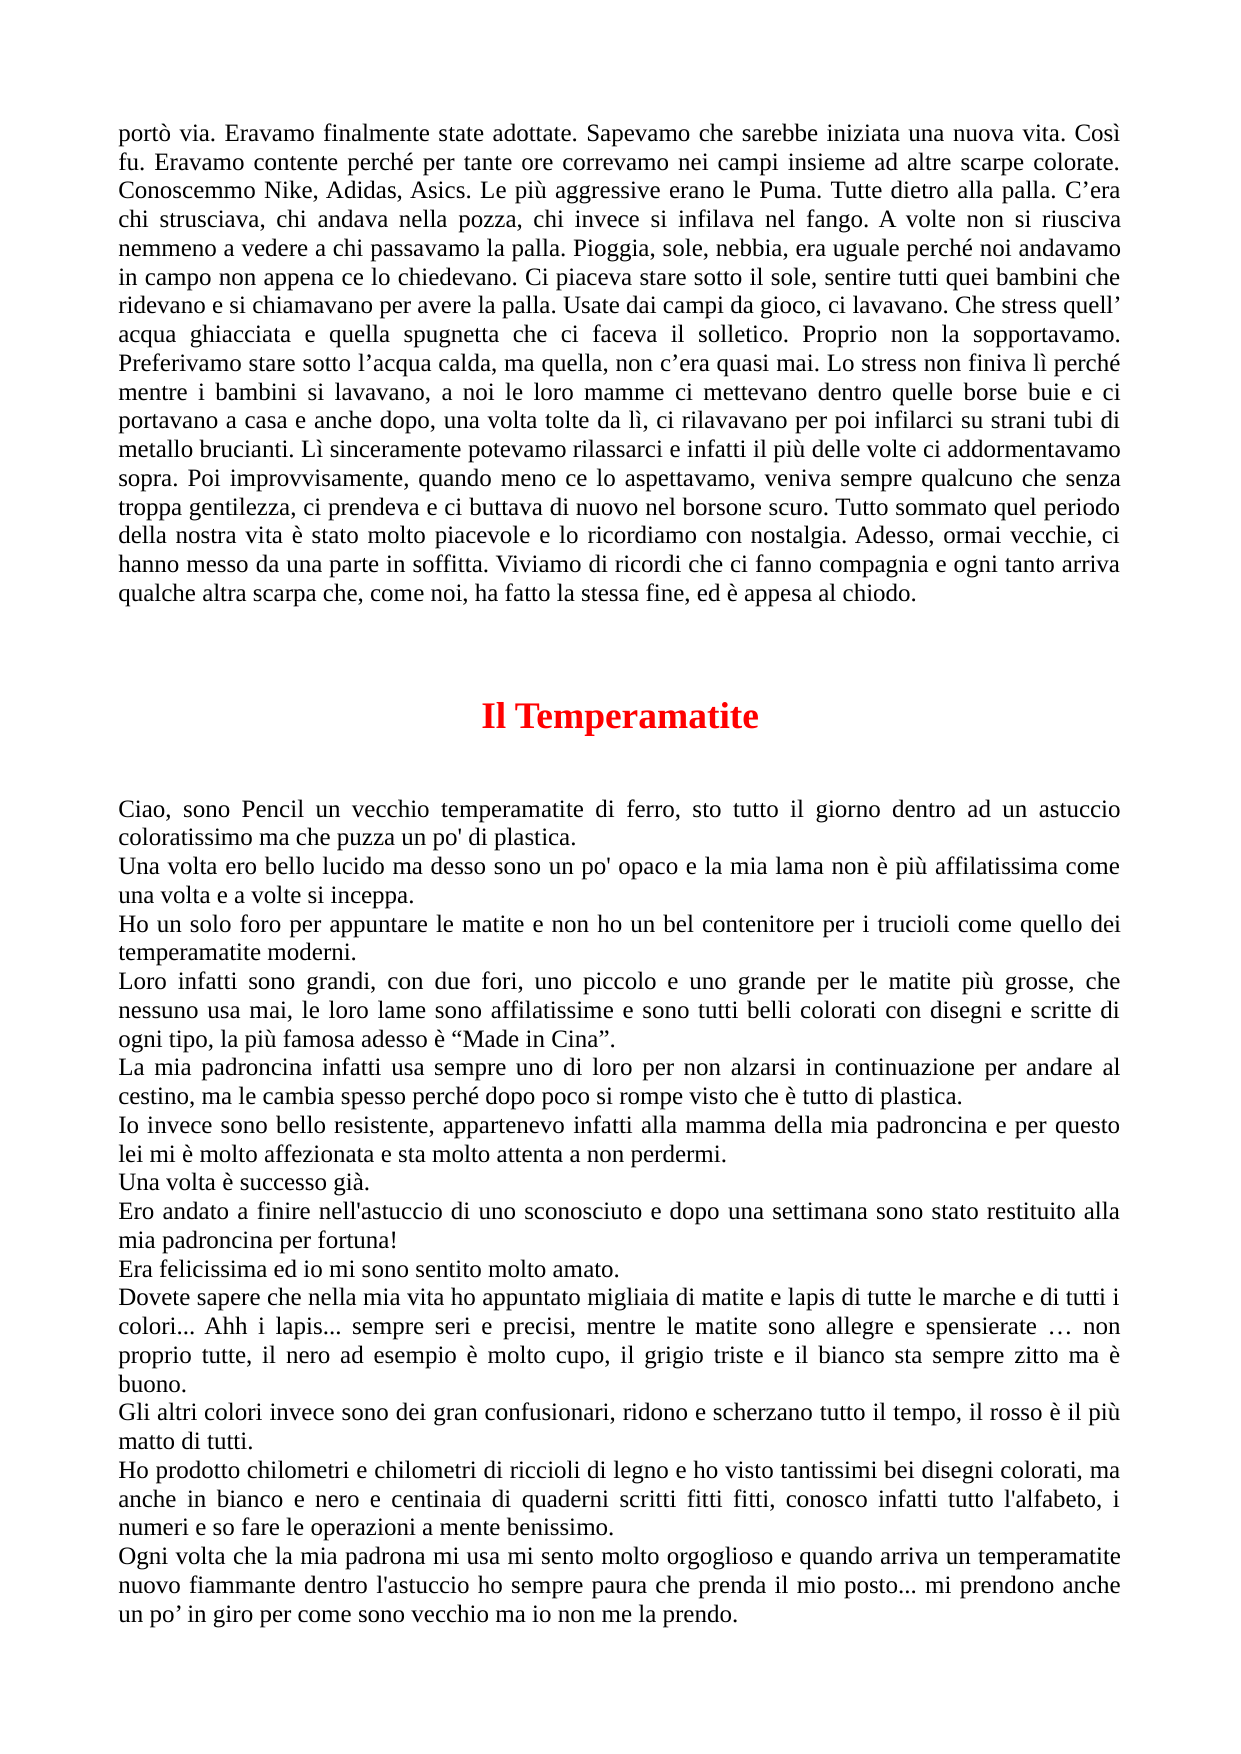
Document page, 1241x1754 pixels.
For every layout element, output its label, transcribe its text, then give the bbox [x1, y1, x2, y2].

text Dovete sapere che nella mia vita ho appuntato migliaia di matite e lapis di tutte le marche e di tutti i colori... Ahh i lapis... sempre seri e precisi, mentre le matite sono allegre e spensierate … non proprio tutte, il nero ad esempio è molto cupo, il grigio triste e il bianco sta sempre zitto ma è buono. [118, 1282, 1122, 1397]
text Ero andato a finire nell'astuccio di uno sconosciuto e dopo una settimana sono stato restituito alla mia padroncina per fortuna! [118, 1196, 1122, 1254]
text Ho prodotto chilometri e chilometri di riccioli di legno e ho visto tantissimi bei disegni colorati, ma anche in bianco e nero e centinaia di quaderni scritti fitti fitti, conosco infatti tutto l'alfabeto, i numeri e so fare le operazioni a mente benissimo. [118, 1455, 1122, 1541]
text Una volta ero bello lucido ma desso sono un po' opaco e la mia lama non è più affilatissima come una volta e a volte si inceppa. [118, 851, 1122, 909]
text Loro infatti sono grandi, con due fori, uno piccolo e uno grande per le matite più grosse, che nessuno usa mai, le loro lame sono affilatissime e sono tutti belli colorati con disegni e scritte di ogni tipo, la più famosa adesso è “Made in Cina”. [118, 966, 1122, 1052]
text Gli altri colori invece sono dei gran confusionari, ridono e scherzano tutto il tempo, il rosso è il più matto di tutti. [118, 1397, 1122, 1455]
text Era felicissima ed io mi sono sentito molto amato. [118, 1254, 1122, 1282]
text La mia padroncina infatti usa sempre uno di loro per non alzarsi in continuazione per andare al cestino, ma le cambia spesso perché dopo poco si rompe visto che è tutto di plastica. [118, 1052, 1122, 1110]
text Il Temperamatite [118, 693, 1122, 736]
text portò via. Eravamo finalmente state adottate. Sapevamo che sarebbe iniziata una nuova vita. Così fu. Eravamo contente perché per tante ore correvamo nei campi insieme ad altre scarpe colorate. Conoscemmo Nike, Adidas, Asics. Le più aggressive erano le Puma. Tutte dietro alla palla. C’era chi strusciava, chi andava nella pozza, chi invece si infilava nel fango. A volte non si riusciva nemmeno a vedere a chi passavamo la palla. Pioggia, sole, nebbia, era uguale perché noi andavamo in campo non appena ce lo chiedevano. Ci piaceva stare sotto il sole, sentire tutti quei bambini che ridevano e si chiamavano per avere la palla. Usate dai campi da gioco, ci lavavano. Che stress quell’ acqua ghiacciata e quella spugnetta che ci faceva il solletico. Proprio non la sopportavamo. Preferivamo stare sotto l’acqua calda, ma quella, non c’era quasi mai. Lo stress non finiva lì perché mentre i bambini si lavavano, a noi le loro mamme ci mettevano dentro quelle borse buie e ci portavano a casa e anche dopo, una volta tolte da lì, ci rilavavano per poi infilarci su strani tubi di metallo brucianti. Lì sinceramente potevamo rilassarci e infatti il più delle volte ci addormentavamo sopra. Poi improvvisamente, quando meno ce lo aspettavamo, veniva sempre qualcuno che senza troppa gentilezza, ci prendeva e ci buttava di nuovo nel borsone scuro. Tutto sommato quel periodo della nostra vita è stato molto piacevole e lo ricordiamo con nostalgia. Adesso, ormai vecchie, ci hanno messo da una parte in soffitta. Viviamo di ricordi che ci fanno compagnia e ogni tanto arriva qualche altra scarpa che, come noi, ha fatto la stessa fine, ed è appesa al chiodo. [118, 118, 1122, 607]
text Ciao, sono Pencil un vecchio temperamatite di ferro, sto tutto il giorno dentro ad un astuccio coloratissimo ma che puzza un po' di plastica. [118, 794, 1122, 851]
text Ogni volta che la mia padrona mi usa mi sento molto orgoglioso e quando arriva un temperamatite nuovo fiammante dentro l'astuccio ho sempre paura che prenda il mio posto... mi prendono anche un po’ in giro per come sono vecchio ma io non me la prendo. [118, 1541, 1122, 1627]
text Ho un solo foro per appuntare le matite e non ho un bel contenitore per i trucioli come quello dei temperamatite moderni. [118, 909, 1122, 966]
text Io invece sono bello resistente, appartenevo infatti alla mamma della mia padroncina e per questo lei mi è molto affezionata e sta molto attenta a non perdermi. [118, 1110, 1122, 1167]
text Una volta è successo già. [118, 1167, 1122, 1196]
